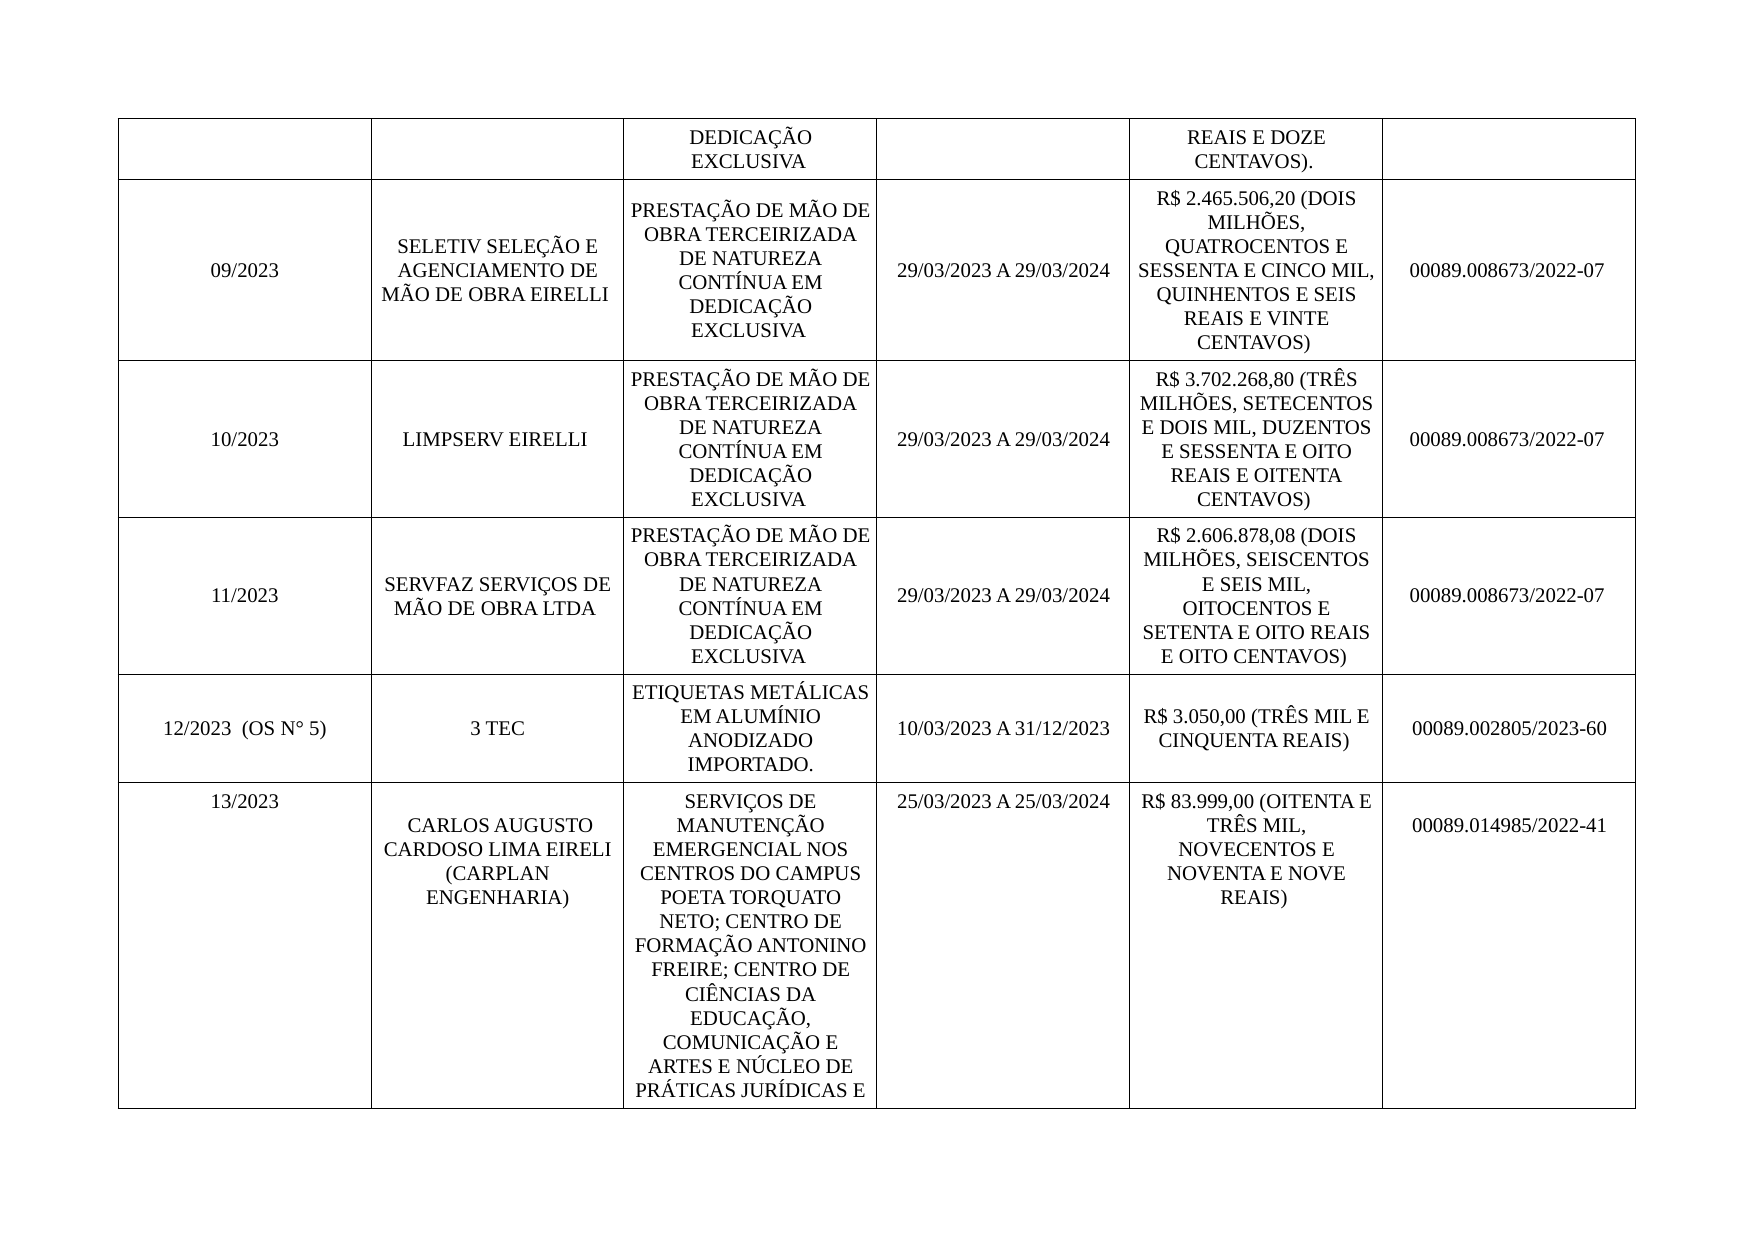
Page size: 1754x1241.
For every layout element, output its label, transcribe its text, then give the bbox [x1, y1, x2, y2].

table_cell 00089.008673/2022-07 [1383, 361, 1635, 517]
table_cell SELETIV SELEÇÃO E AGENCIAMENTO DE MÃO DE OBRA EIRELLI [372, 180, 623, 360]
table_cell 10/03/2023 A 31/12/2023 [877, 675, 1129, 782]
table_cell 3 TEC [372, 675, 623, 782]
table_cell 29/03/2023 A 29/03/2024 [877, 361, 1129, 517]
table_cell PRESTAÇÃO DE MÃO DE OBRA TERCEIRIZADA DE NATUREZA CONTÍNUA EM DEDICAÇÃO EXCLUSIVA [624, 518, 876, 673]
table_cell 00089.002805/2023-60 [1383, 675, 1635, 782]
table_cell [1383, 119, 1635, 179]
table_cell REAIS E DOZE CENTAVOS). [1130, 119, 1382, 179]
table_cell 00089.008673/2022-07 [1383, 180, 1635, 360]
table_cell 10/2023 [119, 361, 371, 517]
table_cell [372, 119, 623, 179]
table_cell [119, 119, 371, 179]
table_cell R$ 3.050,00 (TRÊS MIL E CINQUENTA REAIS) [1130, 675, 1382, 782]
table_cell 25/03/2023 A 25/03/2024 [877, 783, 1129, 1107]
table_cell 12/2023 (OS N° 5) [119, 675, 371, 782]
table_cell DEDICAÇÃO EXCLUSIVA [624, 119, 876, 179]
table_cell 29/03/2023 A 29/03/2024 [877, 180, 1129, 360]
table_cell 09/2023 [119, 180, 371, 360]
table_cell PRESTAÇÃO DE MÃO DE OBRA TERCEIRIZADA DE NATUREZA CONTÍNUA EM DEDICAÇÃO EXCLUSIVA [624, 180, 876, 360]
table_cell 11/2023 [119, 518, 371, 673]
table_cell SERVFAZ SERVIÇOS DE MÃO DE OBRA LTDA [372, 518, 623, 673]
table_cell SERVIÇOS DE MANUTENÇÃO EMERGENCIAL NOS CENTROS DO CAMPUS POETA TORQUATO NETO; CENTRO DE FORMAÇÃO ANTONINO FREIRE; CENTRO DE CIÊNCIAS DA EDUCAÇÃO, COMUNICAÇÃO E ARTES E NÚCLEO DE PRÁTICAS JURÍDICAS E [624, 783, 876, 1107]
table_cell [877, 119, 1129, 179]
table_cell LIMPSERV EIRELLI [372, 361, 623, 517]
table_cell 29/03/2023 A 29/03/2024 [877, 518, 1129, 673]
table_cell R$ 2.606.878,08 (DOIS MILHÕES, SEISCENTOS E SEIS MIL, OITOCENTOS E SETENTA E OITO REAIS E OITO CENTAVOS) [1130, 518, 1382, 673]
table_cell ETIQUETAS METÁLICAS EM ALUMÍNIO ANODIZADO IMPORTADO. [624, 675, 876, 782]
table_cell 13/2023 [119, 783, 371, 1107]
table_cell R$ 2.465.506,20 (DOIS MILHÕES, QUATROCENTOS E SESSENTA E CINCO MIL, QUINHENTOS E SEIS REAIS E VINTE CENTAVOS) [1130, 180, 1382, 360]
table_cell 00089.008673/2022-07 [1383, 518, 1635, 673]
table_cell R$ 3.702.268,80 (TRÊS MILHÕES, SETECENTOS E DOIS MIL, DUZENTOS E SESSENTA E OITO REAIS E OITENTA CENTAVOS) [1130, 361, 1382, 517]
table_cell 00089.014985/2022-41 [1383, 783, 1635, 1107]
table_cell R$ 83.999,00 (OITENTA E TRÊS MIL, NOVECENTOS E NOVENTA E NOVE REAIS) [1130, 783, 1382, 1107]
table_cell CARLOS AUGUSTO CARDOSO LIMA EIRELI (CARPLAN ENGENHARIA) [372, 783, 623, 1107]
table_cell PRESTAÇÃO DE MÃO DE OBRA TERCEIRIZADA DE NATUREZA CONTÍNUA EM DEDICAÇÃO EXCLUSIVA [624, 361, 876, 517]
